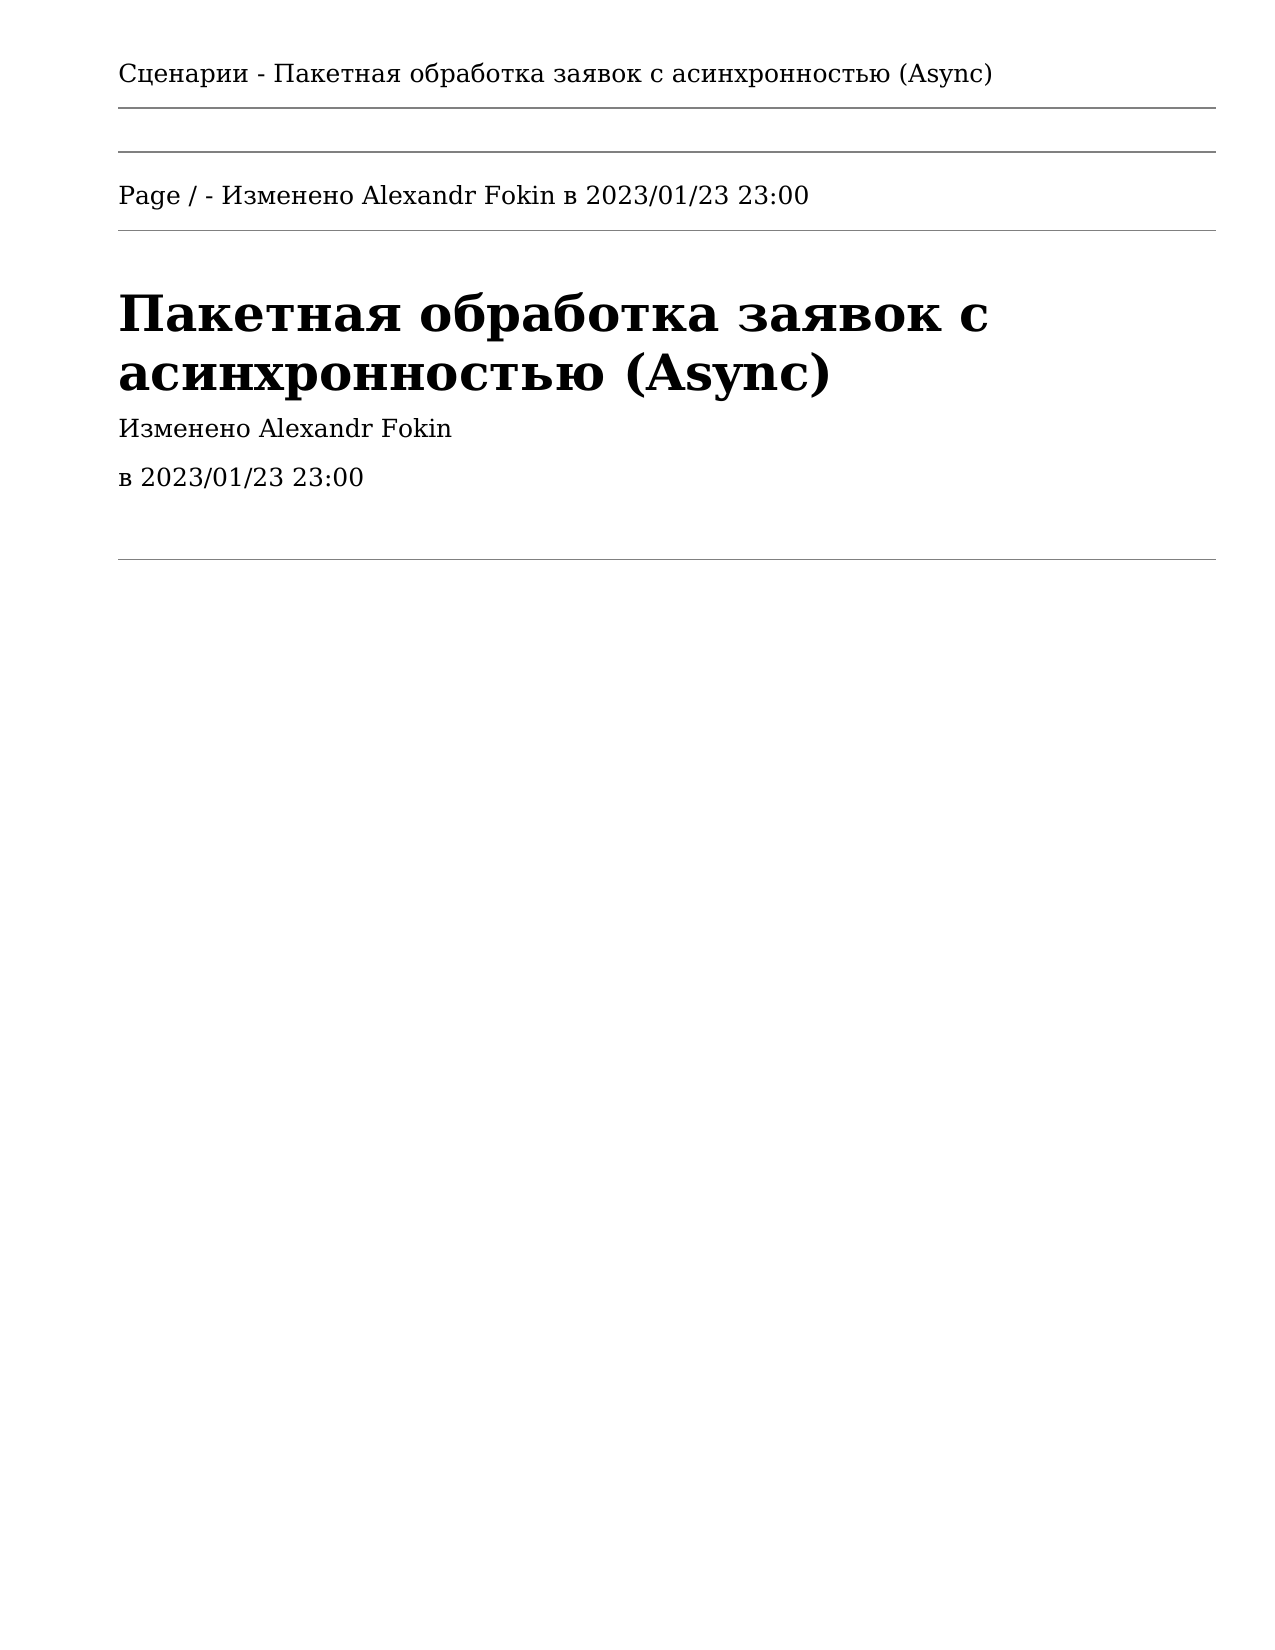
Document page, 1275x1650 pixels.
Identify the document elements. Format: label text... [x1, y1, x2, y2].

text в 2023/01/23 23:00 [118, 463, 1216, 492]
subtitle Пакетная обработка заявок с асинхронностью (Async) [118, 284, 1216, 402]
text Page / - Изменено Alexandr Fokin в 2023/01/23 23:00 [118, 182, 1216, 211]
text Сценарии - Пакетная обработка заявок с асинхронностью (Async) [118, 59, 1216, 88]
text Изменено Alexandr Fokin [118, 414, 1216, 444]
